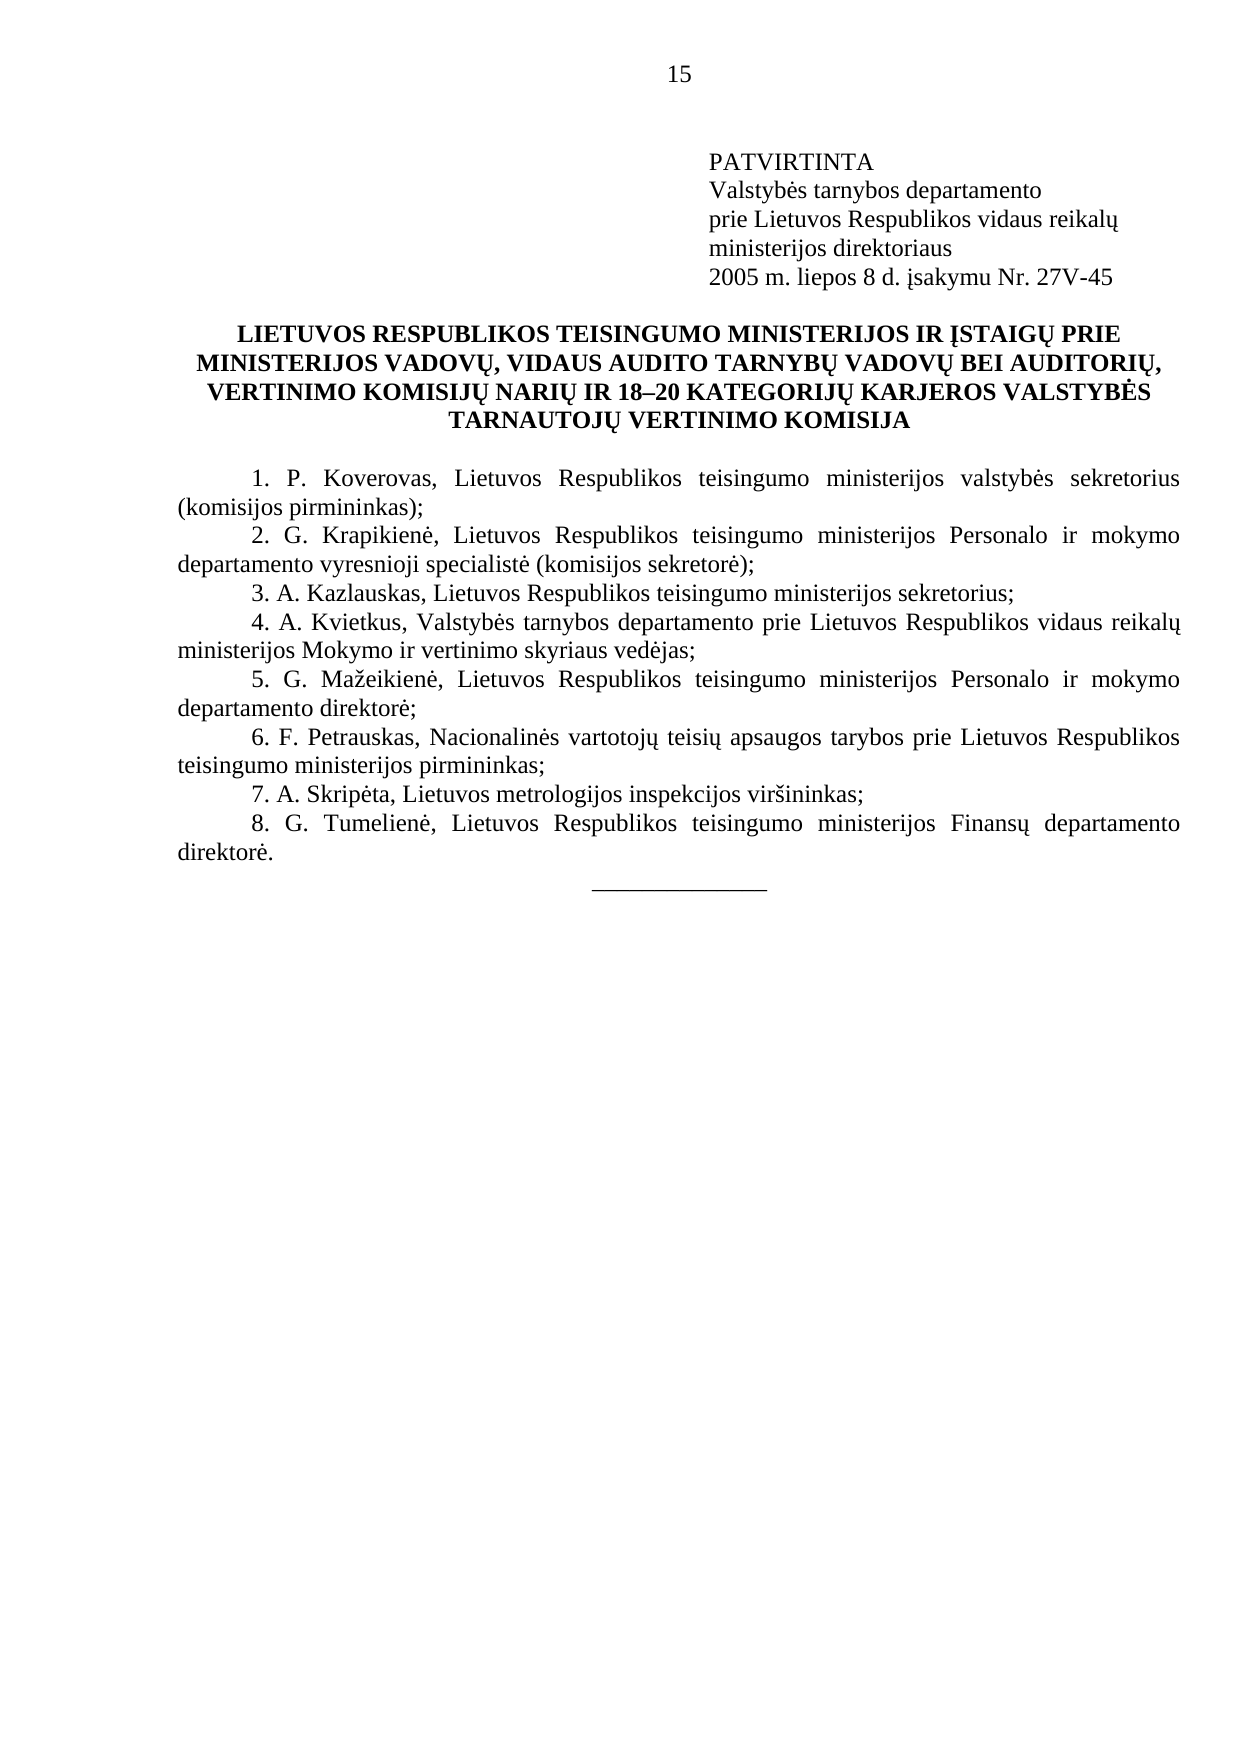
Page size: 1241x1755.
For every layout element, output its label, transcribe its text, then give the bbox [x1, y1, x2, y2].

text 3. A. Kazlauskas, Lietuvos Respublikos teisingumo ministerijos sekretorius; [177, 578, 1181, 607]
text 8. G. Tumelienė, Lietuvos Respublikos teisingumo ministerijos Finansų departamento direktorė. [177, 808, 1181, 866]
text ministerijos direktoriaus [177, 233, 1181, 262]
text 1. P. Koverovas, Lietuvos Respublikos teisingumo ministerijos valstybės sekretorius (komisijos pirmininkas); [177, 463, 1181, 521]
text 2005 m. liepos 8 d. įsakymu Nr. 27V-45 [177, 262, 1181, 291]
text 7. A. Skripėta, Lietuvos metrologijos inspekcijos viršininkas; [177, 779, 1181, 808]
text prie Lietuvos Respublikos vidaus reikalų [177, 204, 1181, 233]
text 5. G. Mažeikienė, Lietuvos Respublikos teisingumo ministerijos Personalo ir mokymo departamento direktorė; [177, 664, 1181, 722]
text PATVIRTINTA [177, 147, 1181, 176]
text 6. F. Petrauskas, Nacionalinės vartotojų teisių apsaugos tarybos prie Lietuvos Respublikos teisingumo ministerijos pirmininkas; [177, 722, 1181, 779]
text lietuvos respublikos Teisingumo ministerijos ir įstaigų prie ministerijos vadovų, vidaus audito tarnybų vadovų BEI AUDITORIŲ, vertinimo komisijų narių ir 18–20 kategorijų karjeros valstybės tarnautojų vertinimo komisija [177, 319, 1181, 434]
text 4. A. Kvietkus, Valstybės tarnybos departamento prie Lietuvos Respublikos vidaus reikalų ministerijos Mokymo ir vertinimo skyriaus vedėjas; [177, 607, 1181, 664]
text Valstybės tarnybos departamento [177, 176, 1181, 204]
text ______________ [177, 866, 1181, 894]
text 2. G. Krapikienė, Lietuvos Respublikos teisingumo ministerijos Personalo ir mokymo departamento vyresnioji specialistė (komisijos sekretorė); [177, 521, 1181, 578]
